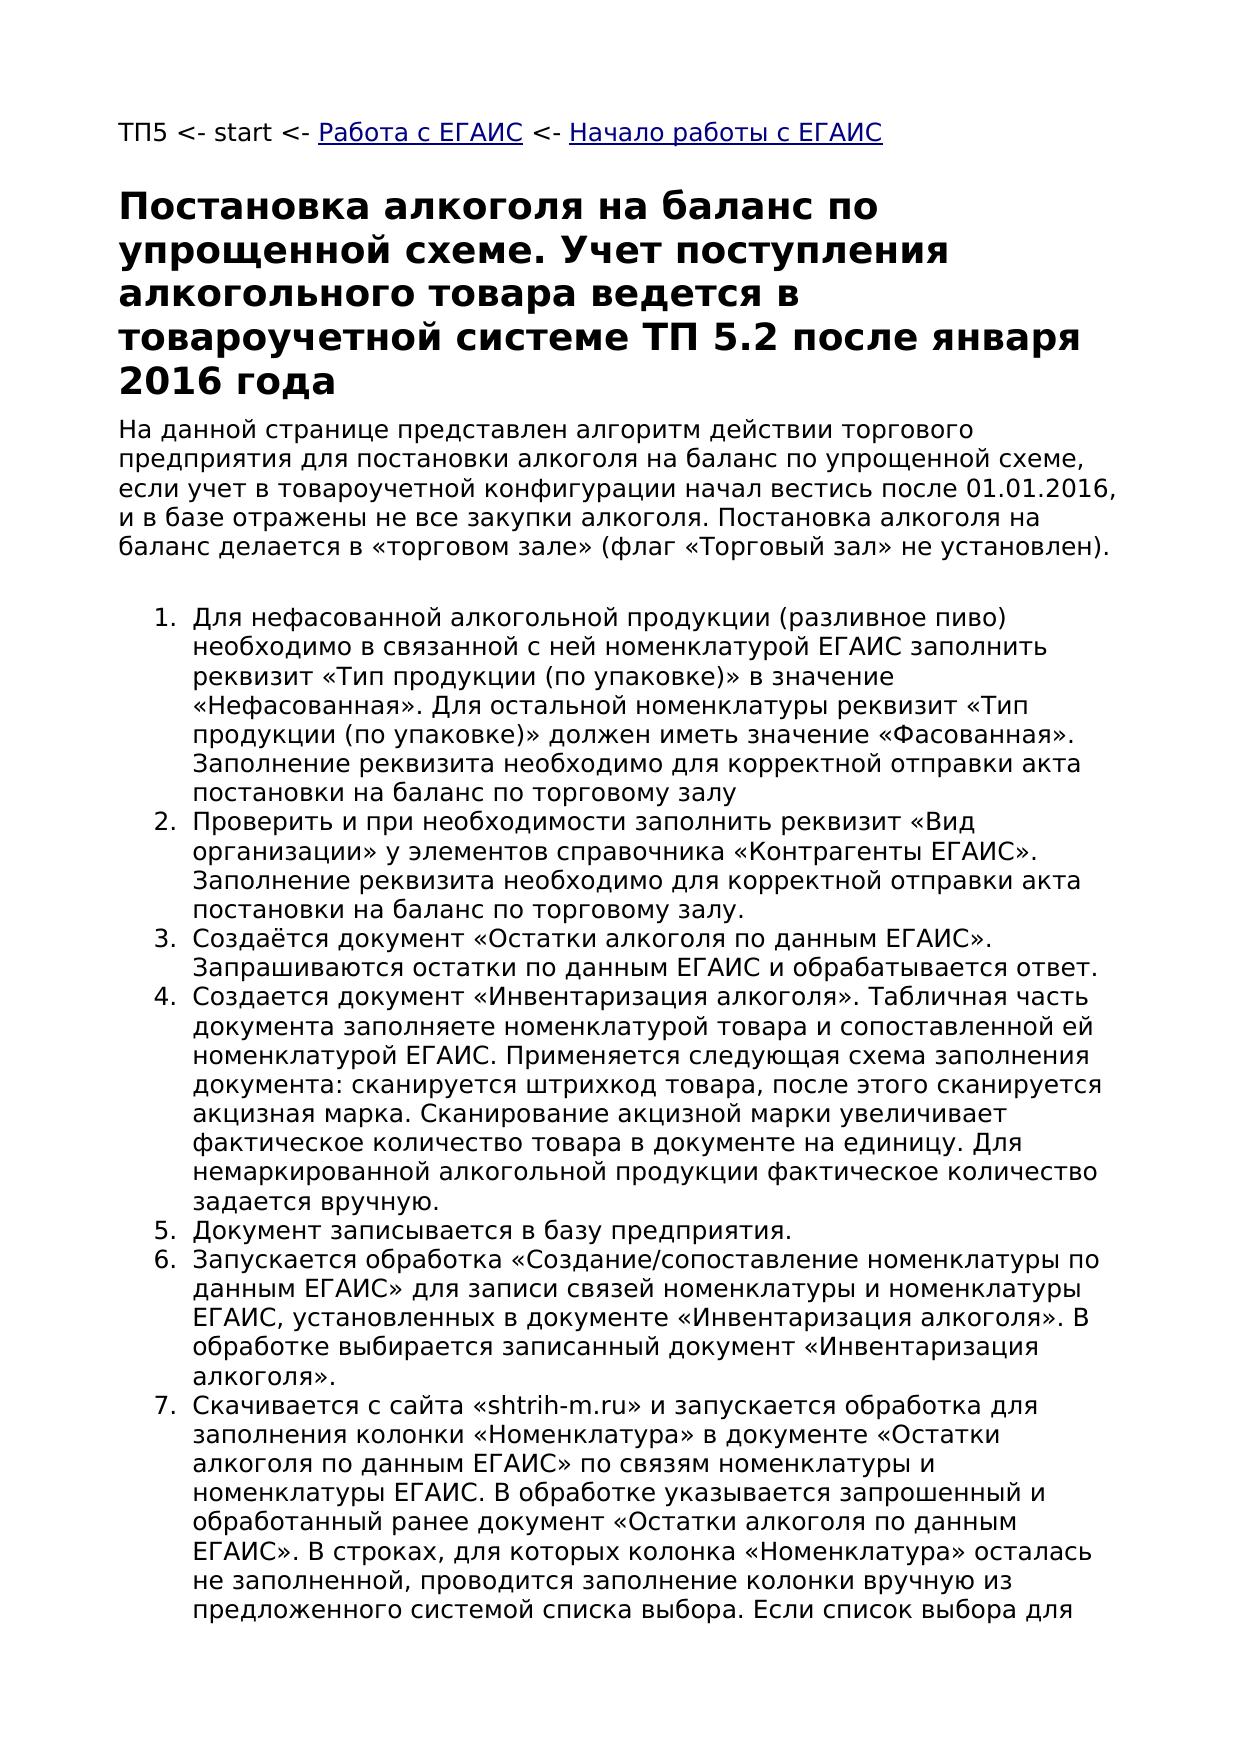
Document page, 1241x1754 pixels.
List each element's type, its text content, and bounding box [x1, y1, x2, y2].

text ТП5 <- start <- Работа с ЕГАИС <- Начало работы с ЕГАИС [118, 118, 1122, 147]
list Скачивается с сайта «shtrih-m.ru» и запускается обработка для заполнения колонки «Номенклатура» в документе «Остатки алкоголя по данным ЕГАИС» по связям номенклатуры и номенклатуры ЕГАИС. В обработке указывается запрошенный и обработанный ранее документ «Остатки алкоголя по данным ЕГАИС». В строках, для которых колонка «Номенклатура» осталась не заполненной, проводится заполнение колонки вручную из предложенного системой списка выбора. Если список выбора для [177, 1391, 1122, 1624]
text На данной странице представлен алгоритм действии торгового предприятия для постановки алкоголя на баланс по упрощенной схеме, если учет в товароучетной конфигурации начал вестись после 01.01.2016, и в базе отражены не все закупки алкоголя. Постановка алкоголя на баланс делается в «торговом зале» (флаг «Торговый зал» не установлен). [118, 416, 1122, 561]
list Проверить и при необходимости заполнить реквизит «Вид организации» у элементов справочника «Контрагенты ЕГАИС». Заполнение реквизита необходимо для корректной отправки акта постановки на баланс по торговому залу. [177, 807, 1122, 924]
subtitle Постановка алкоголя на баланс по упрощенной схеме. Учет поступления алкогольного товара ведется в товароучетной системе ТП 5.2 после января 2016 года [118, 185, 1122, 403]
list Документ записывается в базу предприятия. [177, 1216, 1122, 1245]
list Для нефасованной алкогольной продукции (разливное пиво) необходимо в связанной с ней номенклатурой ЕГАИС заполнить реквизит «Тип продукции (по упаковке)» в значение «Нефасованная». Для остальной номенклатуры реквизит «Тип продукции (по упаковке)» должен иметь значение «Фасованная». Заполнение реквизита необходимо для корректной отправки акта постановки на баланс по торговому залу [177, 603, 1122, 807]
list Создается документ «Инвентаризация алкоголя». Табличная часть документа заполняете номенклатурой товара и сопоставленной ей номенклатурой ЕГАИС. Применяется следующая схема заполнения документа: сканируется штрихкод товара, после этого сканируется акцизная марка. Сканирование акцизной марки увеличивает фактическое количество товара в документе на единицу. Для немаркированной алкогольной продукции фактическое количество задается вручную. [177, 982, 1122, 1216]
list Создаётся документ «Остатки алкоголя по данным ЕГАИС». Запрашиваются остатки по данным ЕГАИС и обрабатывается ответ. [177, 924, 1122, 982]
list Запускается обработка «Создание/сопоставление номенклатуры по данным ЕГАИС» для записи связей номенклатуры и номенклатуры ЕГАИС, установленных в документе «Инвентаризация алкоголя». В обработке выбирается записанный документ «Инвентаризация алкоголя». [177, 1245, 1122, 1391]
